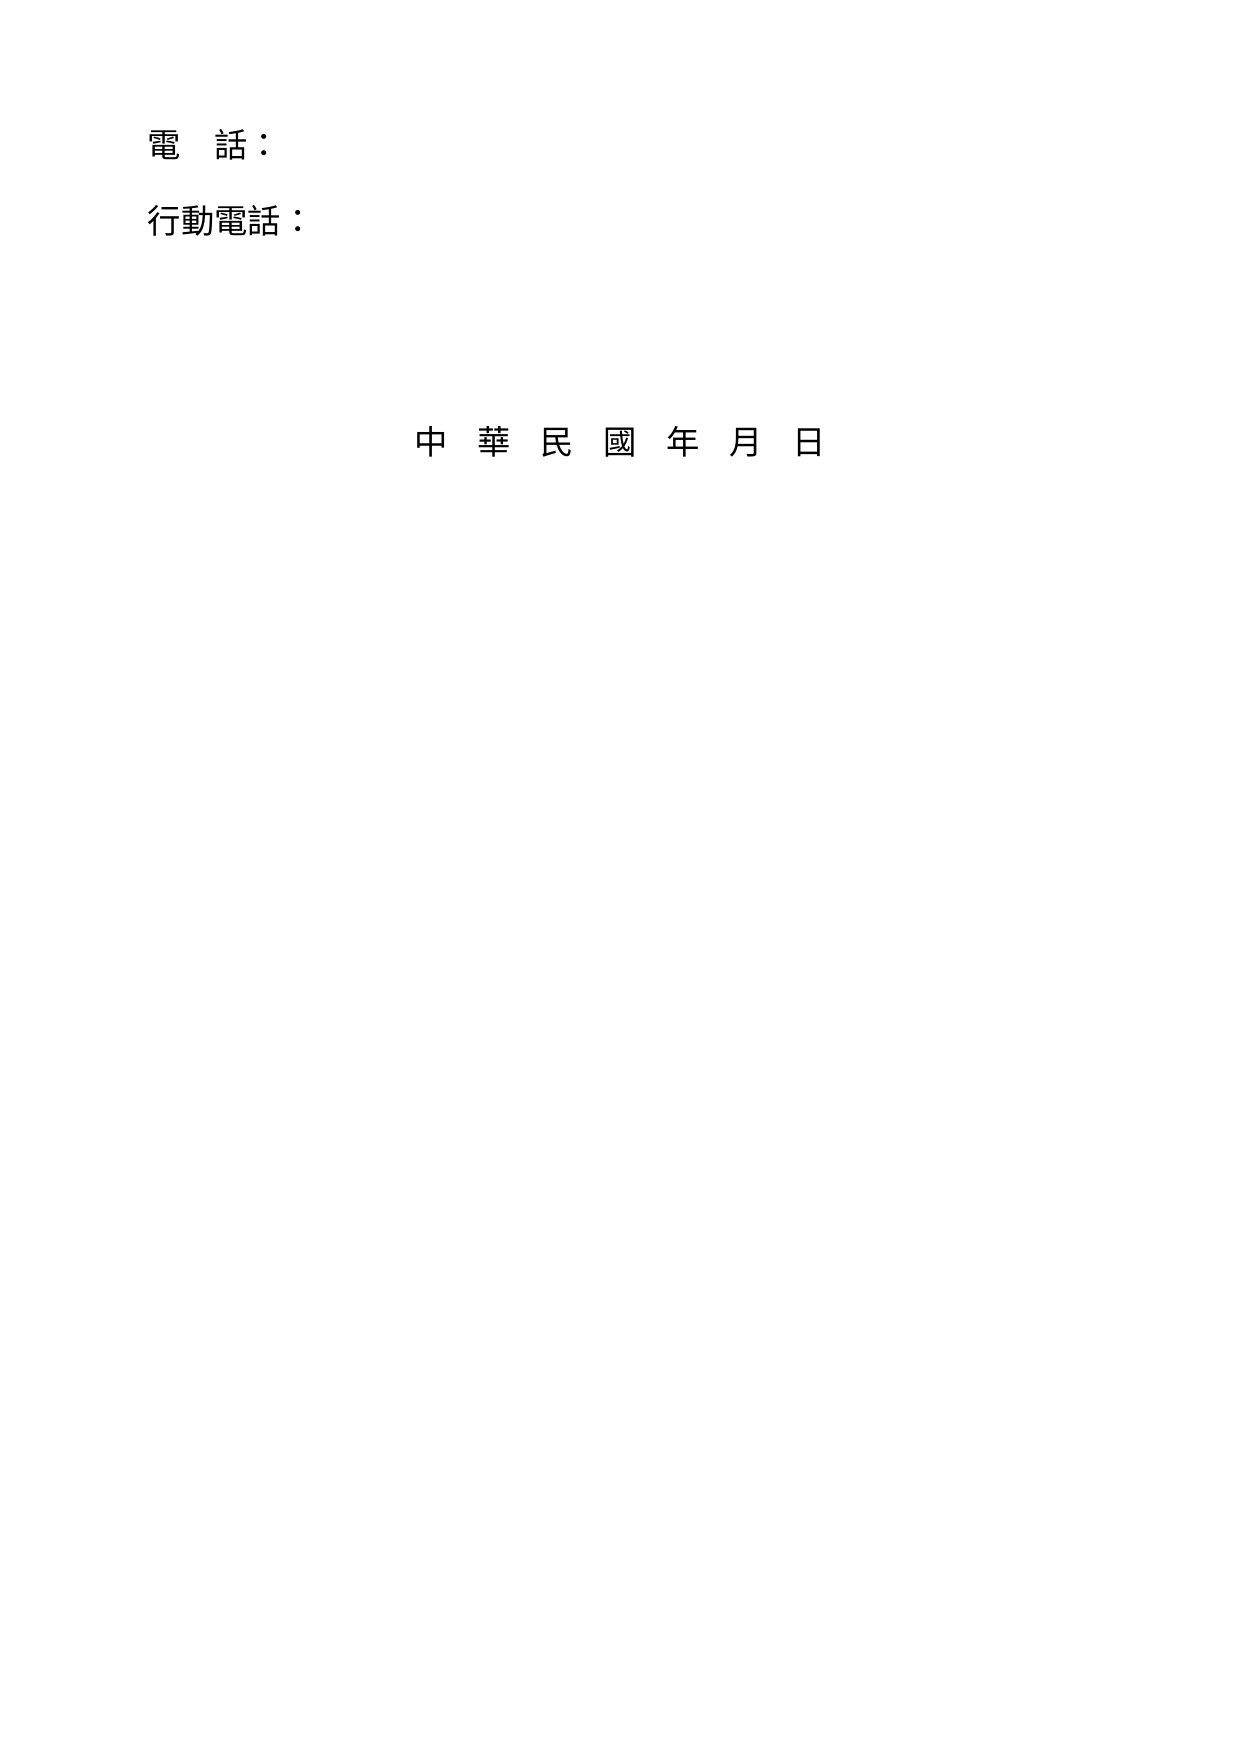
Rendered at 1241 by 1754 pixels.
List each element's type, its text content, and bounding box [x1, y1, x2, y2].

text 電 話： [148, 105, 1092, 181]
text 行動電話： [148, 181, 1092, 256]
text 中 華 民 國 年 月 日 [148, 402, 1092, 478]
